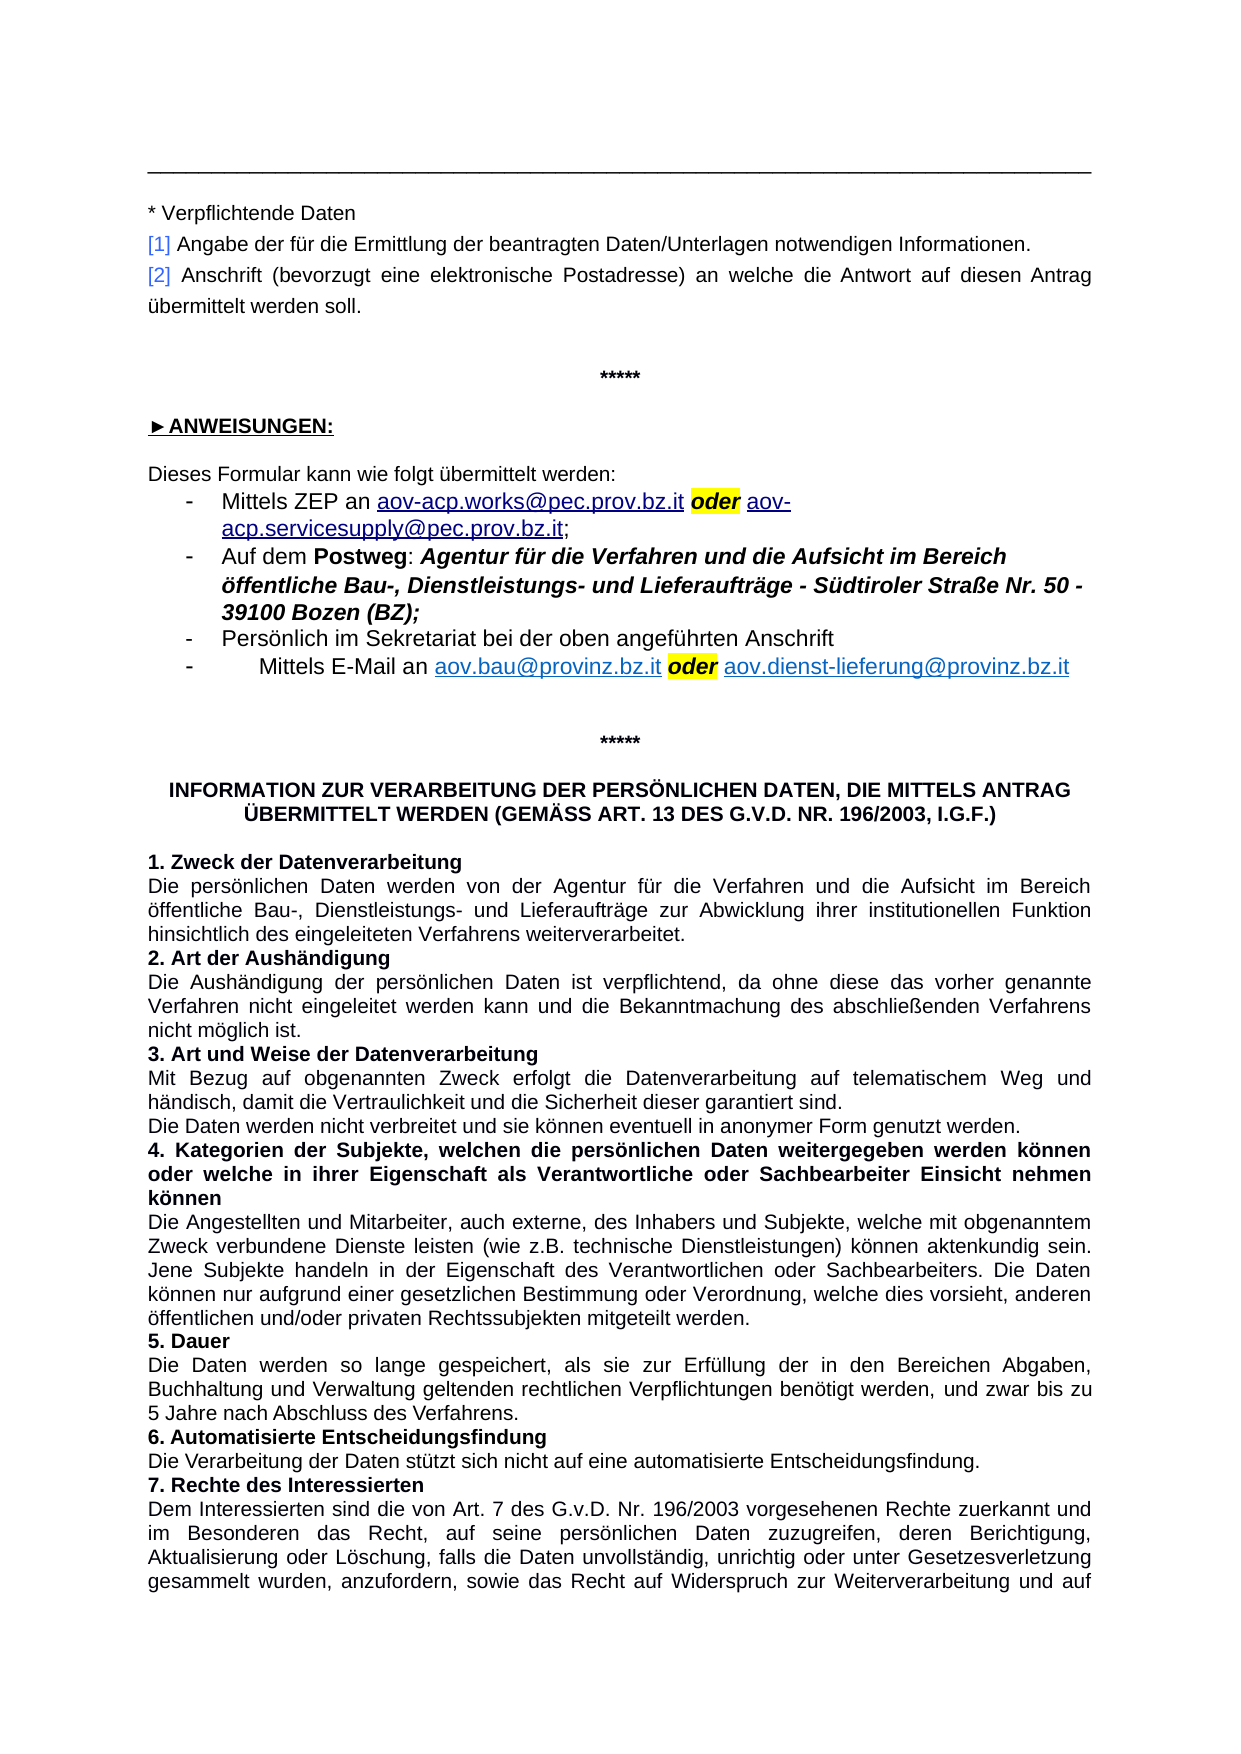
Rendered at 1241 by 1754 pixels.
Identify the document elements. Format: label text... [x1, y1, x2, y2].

text [2] Anschrift (bevorzugt eine elektronische Postadresse) an welche die Antwort auf diesen Antrag übermittelt werden soll. [148, 256, 1093, 318]
text ***** [148, 730, 1093, 754]
list Mittels E-Mail an aov.bau@provinz.bz.it oder aov.dienst-lieferung@provinz.bz.it [185, 651, 1093, 680]
text Die Daten werden so lange gespeichert, als sie zur Erfüllung der in den Bereichen Abgaben, Buchhaltung und Verwaltung geltenden rechtlichen Verpflichtungen benötigt werden, und zwar bis zu 5 Jahre nach Abschluss des Verfahrens. [148, 1353, 1093, 1425]
text 4. Kategorien der Subjekte, welchen die persönlichen Daten weitergegeben werden können oder welche in ihrer Eigenschaft als Verantwortliche oder Sachbearbeiter Einsicht nehmen können [148, 1138, 1093, 1209]
text 5. Dauer [148, 1329, 1093, 1353]
text Dieses Formular kann wie folgt übermittelt werden: [148, 438, 1093, 486]
list Auf dem Postweg: Agentur für die Verfahren und die Aufsicht im Bereich öffentliche Bau-, Dienstleistungs- und Lieferaufträge - Südtiroler Straße Nr. 50 - 39100 Bozen (BZ); [185, 541, 1093, 625]
text Die Angestellten und Mitarbeiter, auch externe, des Inhabers und Subjekte, welche mit obgenanntem Zweck verbundene Dienste leisten (wie z.B. technische Dienstleistungen) können aktenkundig sein. Jene Subjekte handeln in der Eigenschaft des Verantwortlichen oder Sachbearbeiters. Die Daten können nur aufgrund einer gesetzlichen Bestimmung oder Verordnung, welche dies vorsieht, anderen öffentlichen und/oder privaten Rechtssubjekten mitgeteilt werden. [148, 1209, 1093, 1329]
text Die Verarbeitung der Daten stützt sich nicht auf eine automatisierte Entscheidungsfindung. [148, 1449, 1093, 1473]
text 1. Zweck der Datenverarbeitung [148, 850, 1093, 874]
list Mittels ZEP an aov-acp.works@pec.prov.bz.it oder aov-acp.servicesupply@pec.prov.bz.it; [185, 486, 1093, 541]
text ►ANWEISUNGEN: [148, 414, 1093, 438]
text INFORMATION ZUR VERARBEITUNG DER PERSÖNLICHEN DATEN, DIE MITTELS ANTRAG ÜBERMITTELT WERDEN (GEMÄSS ART. 13 DES G.V.D. NR. 196/2003, I.G.F.) [148, 778, 1093, 826]
text Die persönlichen Daten werden von der Agentur für die Verfahren und die Aufsicht im Bereich öffentliche Bau-, Dienstleistungs- und Lieferaufträge zur Abwicklung ihrer institutionellen Funktion hinsichtlich des eingeleiteten Verfahrens weiterverarbeitet. [148, 874, 1093, 946]
text [1] Angabe der für die Ermittlung der beantragten Daten/Unterlagen notwendigen Informationen. [148, 224, 1093, 256]
text Dem Interessierten sind die von Art. 7 des G.v.D. Nr. 196/2003 vorgesehenen Rechte zuerkannt und im Besonderen das Recht, auf seine persönlichen Daten zuzugreifen, deren Berichtigung, Aktualisierung oder Löschung, falls die Daten unvollständig, unrichtig oder unter Gesetzesverletzung gesammelt wurden, anzufordern, sowie das Recht auf Widerspruch zur Weiterverarbeitung und auf [148, 1497, 1093, 1593]
list Persönlich im Sekretariat bei der oben angeführten Anschrift [185, 625, 1093, 651]
text 3. Art und Weise der Datenverarbeitung [148, 1042, 1093, 1066]
text 6. Automatisierte Entscheidungsfindung [148, 1425, 1093, 1449]
text Mit Bezug auf obgenannten Zweck erfolgt die Datenverarbeitung auf telematischem Weg und händisch, damit die Vertraulichkeit und die Sicherheit dieser garantiert sind. [148, 1066, 1093, 1114]
text 2. Art der Aushändigung [148, 946, 1093, 970]
text * Verpflichtende Daten [148, 200, 1093, 224]
text Die Daten werden nicht verbreitet und sie können eventuell in anonymer Form genutzt werden. [148, 1114, 1093, 1138]
text 7. Rechte des Interessierten [148, 1473, 1093, 1497]
text Die Aushändigung der persönlichen Daten ist verpflichtend, da ohne diese das vorher genannte Verfahren nicht eingeleitet werden kann und die Bekanntmachung des abschließenden Verfahrens nicht möglich ist. [148, 970, 1093, 1042]
text ***** [148, 366, 1093, 390]
text __________________________________________________________________________ [148, 148, 1093, 174]
